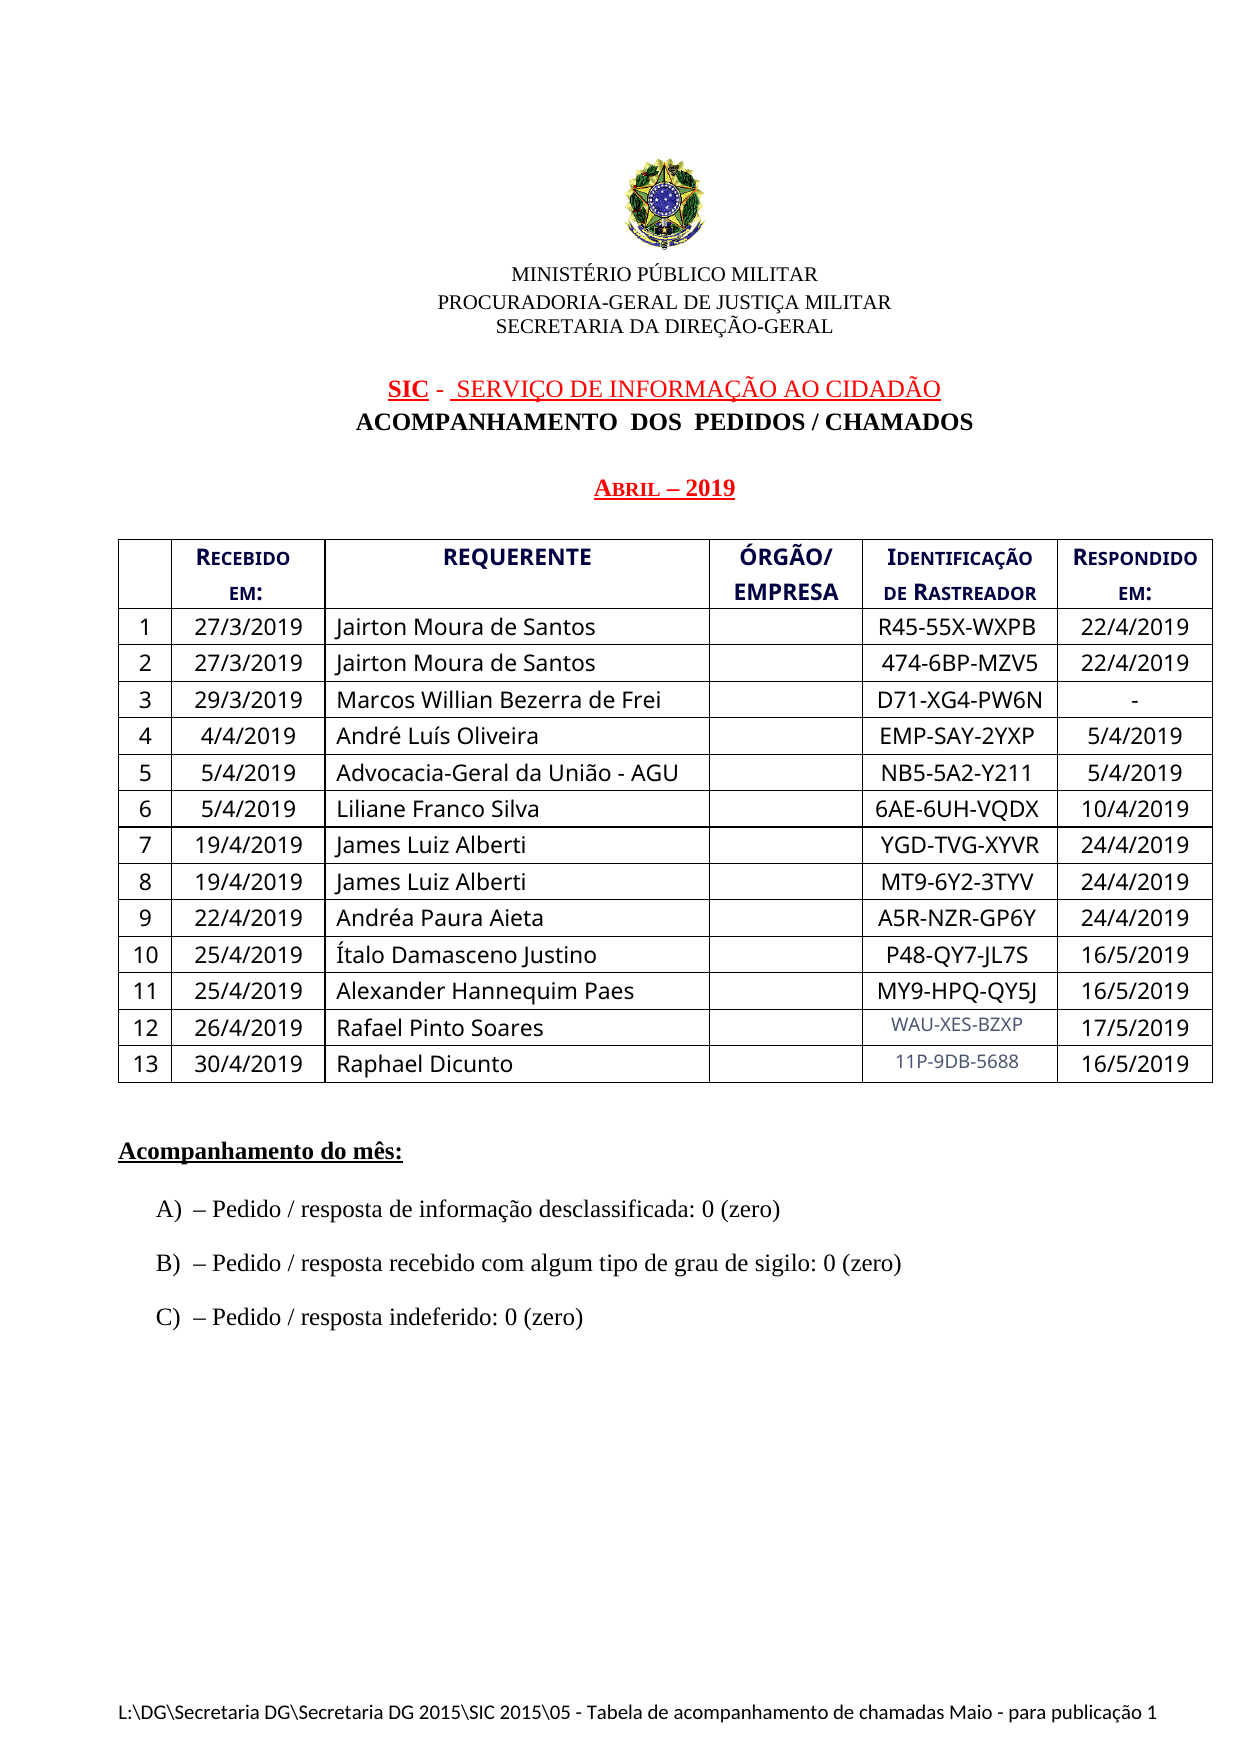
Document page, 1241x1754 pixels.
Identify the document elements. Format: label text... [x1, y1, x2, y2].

table_cell 27/3/2019 [172, 645, 324, 681]
table_cell [710, 755, 862, 790]
table_cell 6AE-6UH-VQDX [863, 791, 1057, 826]
table_cell [710, 1046, 862, 1082]
table_cell [710, 609, 862, 644]
table_cell 13 [119, 1046, 171, 1082]
table_cell André Luís Oliveira [326, 718, 709, 753]
table_cell YGD-TVG-XYVR [863, 828, 1057, 863]
table_cell Jairton Moura de Santos [326, 609, 709, 644]
text ACOMPANHAMENTO DOS PEDIDOS / CHAMADOS [118, 407, 1211, 436]
table_cell 24/4/2019 [1058, 864, 1212, 899]
table_cell [710, 645, 862, 681]
table_cell 25/4/2019 [172, 937, 324, 972]
table_header [119, 540, 171, 608]
table_cell James Luiz Alberti [326, 864, 709, 899]
table_cell Raphael Dicunto [326, 1046, 709, 1082]
table_cell 22/4/2019 [1058, 645, 1212, 681]
table_cell 30/4/2019 [172, 1046, 324, 1082]
table_cell 24/4/2019 [1058, 900, 1212, 936]
table_cell 19/4/2019 [172, 828, 324, 863]
table_cell 2 [119, 645, 171, 681]
text SECRETARIA DA DIREÇÃO-GERAL [118, 314, 1211, 338]
table_cell 9 [119, 900, 171, 936]
table_cell [710, 937, 862, 972]
table_cell 27/3/2019 [172, 609, 324, 644]
table_cell Advocacia-Geral da União - AGU [326, 755, 709, 790]
table_cell 10 [119, 937, 171, 972]
table_cell [710, 718, 862, 753]
table_cell Ítalo Damasceno Justino [326, 937, 709, 972]
table_cell Rafael Pinto Soares [326, 1010, 709, 1045]
table_cell 19/4/2019 [172, 864, 324, 899]
list – Pedido / resposta de informação desclassificada: 0 (zero) [156, 1194, 1211, 1223]
table_header ÓRGÃO/ EMPRESA [710, 540, 862, 608]
table_cell [710, 828, 862, 863]
table_cell 4/4/2019 [172, 718, 324, 753]
table_cell 5/4/2019 [172, 755, 324, 790]
table_cell [710, 1010, 862, 1045]
table_cell 29/3/2019 [172, 682, 324, 717]
table_cell D71-XG4-PW6N [863, 682, 1057, 717]
table_cell 5/4/2019 [1058, 755, 1212, 790]
table_cell A5R-NZR-GP6Y [863, 900, 1057, 936]
table_cell [710, 682, 862, 717]
list – Pedido / resposta recebido com algum tipo de grau de sigilo: 0 (zero) [156, 1248, 1211, 1277]
table_cell 22/4/2019 [1058, 609, 1212, 644]
table_cell 5 [119, 755, 171, 790]
table_cell 474-6BP-MZV5 [863, 645, 1057, 681]
table_cell 10/4/2019 [1058, 791, 1212, 826]
table_cell [710, 973, 862, 1009]
table_cell 22/4/2019 [172, 900, 324, 936]
table_cell EMP-SAY-2YXP [863, 718, 1057, 753]
table_cell - [1058, 682, 1212, 717]
subtitle PROCURADORIA-GERAL DE JUSTIÇA MILITAR [118, 290, 1211, 314]
text SIC - SERVIÇO DE INFORMAÇÃO AO CIDADÃO [118, 374, 1211, 403]
table_cell 11P-9DB-5688 [863, 1046, 1057, 1082]
table_cell Jairton Moura de Santos [326, 645, 709, 681]
table_cell 25/4/2019 [172, 973, 324, 1009]
table_header REQUERENTE [326, 540, 709, 608]
table_cell MY9-HPQ-QY5J [863, 973, 1057, 1009]
text Abril – 2019 [118, 473, 1211, 502]
table_cell P48-QY7-JL7S [863, 937, 1057, 972]
table_cell 17/5/2019 [1058, 1010, 1212, 1045]
table_cell 5/4/2019 [1058, 718, 1212, 753]
table_header Identificação de Rastreador [863, 540, 1057, 608]
table_cell 16/5/2019 [1058, 937, 1212, 972]
table_cell 26/4/2019 [172, 1010, 324, 1045]
table_cell 5/4/2019 [172, 791, 324, 826]
table_cell [710, 791, 862, 826]
table_cell 7 [119, 828, 171, 863]
table_cell 12 [119, 1010, 171, 1045]
table_cell Marcos Willian Bezerra de Frei [326, 682, 709, 717]
table_cell Andréa Paura Aieta [326, 900, 709, 936]
table_cell 11 [119, 973, 171, 1009]
table_cell 4 [119, 718, 171, 753]
table_cell 16/5/2019 [1058, 973, 1212, 1009]
table_cell 6 [119, 791, 171, 826]
table_cell 3 [119, 682, 171, 717]
table_cell Alexander Hannequim Paes [326, 973, 709, 1009]
table_cell 1 [119, 609, 171, 644]
table_cell [710, 900, 862, 936]
table_header Respondido em: [1058, 540, 1212, 608]
list – Pedido / resposta indeferido: 0 (zero) [156, 1302, 1211, 1331]
text Acompanhamento do mês: [118, 1136, 1211, 1165]
table_cell NB5-5A2-Y211 [863, 755, 1057, 790]
table_cell WAU-XES-BZXP [863, 1010, 1057, 1045]
table_cell Liliane Franco Silva [326, 791, 709, 826]
table_cell 24/4/2019 [1058, 828, 1212, 863]
text MINISTÉRIO PÚBLICO MILITAR [118, 262, 1211, 286]
table_cell James Luiz Alberti [326, 828, 709, 863]
table_cell 16/5/2019 [1058, 1046, 1212, 1082]
table_header Recebido em: [172, 540, 324, 608]
table_cell 8 [119, 864, 171, 899]
table_cell MT9-6Y2-3TYV [863, 864, 1057, 899]
table_cell [710, 864, 862, 899]
table_cell R45-55X-WXPB [863, 609, 1057, 644]
